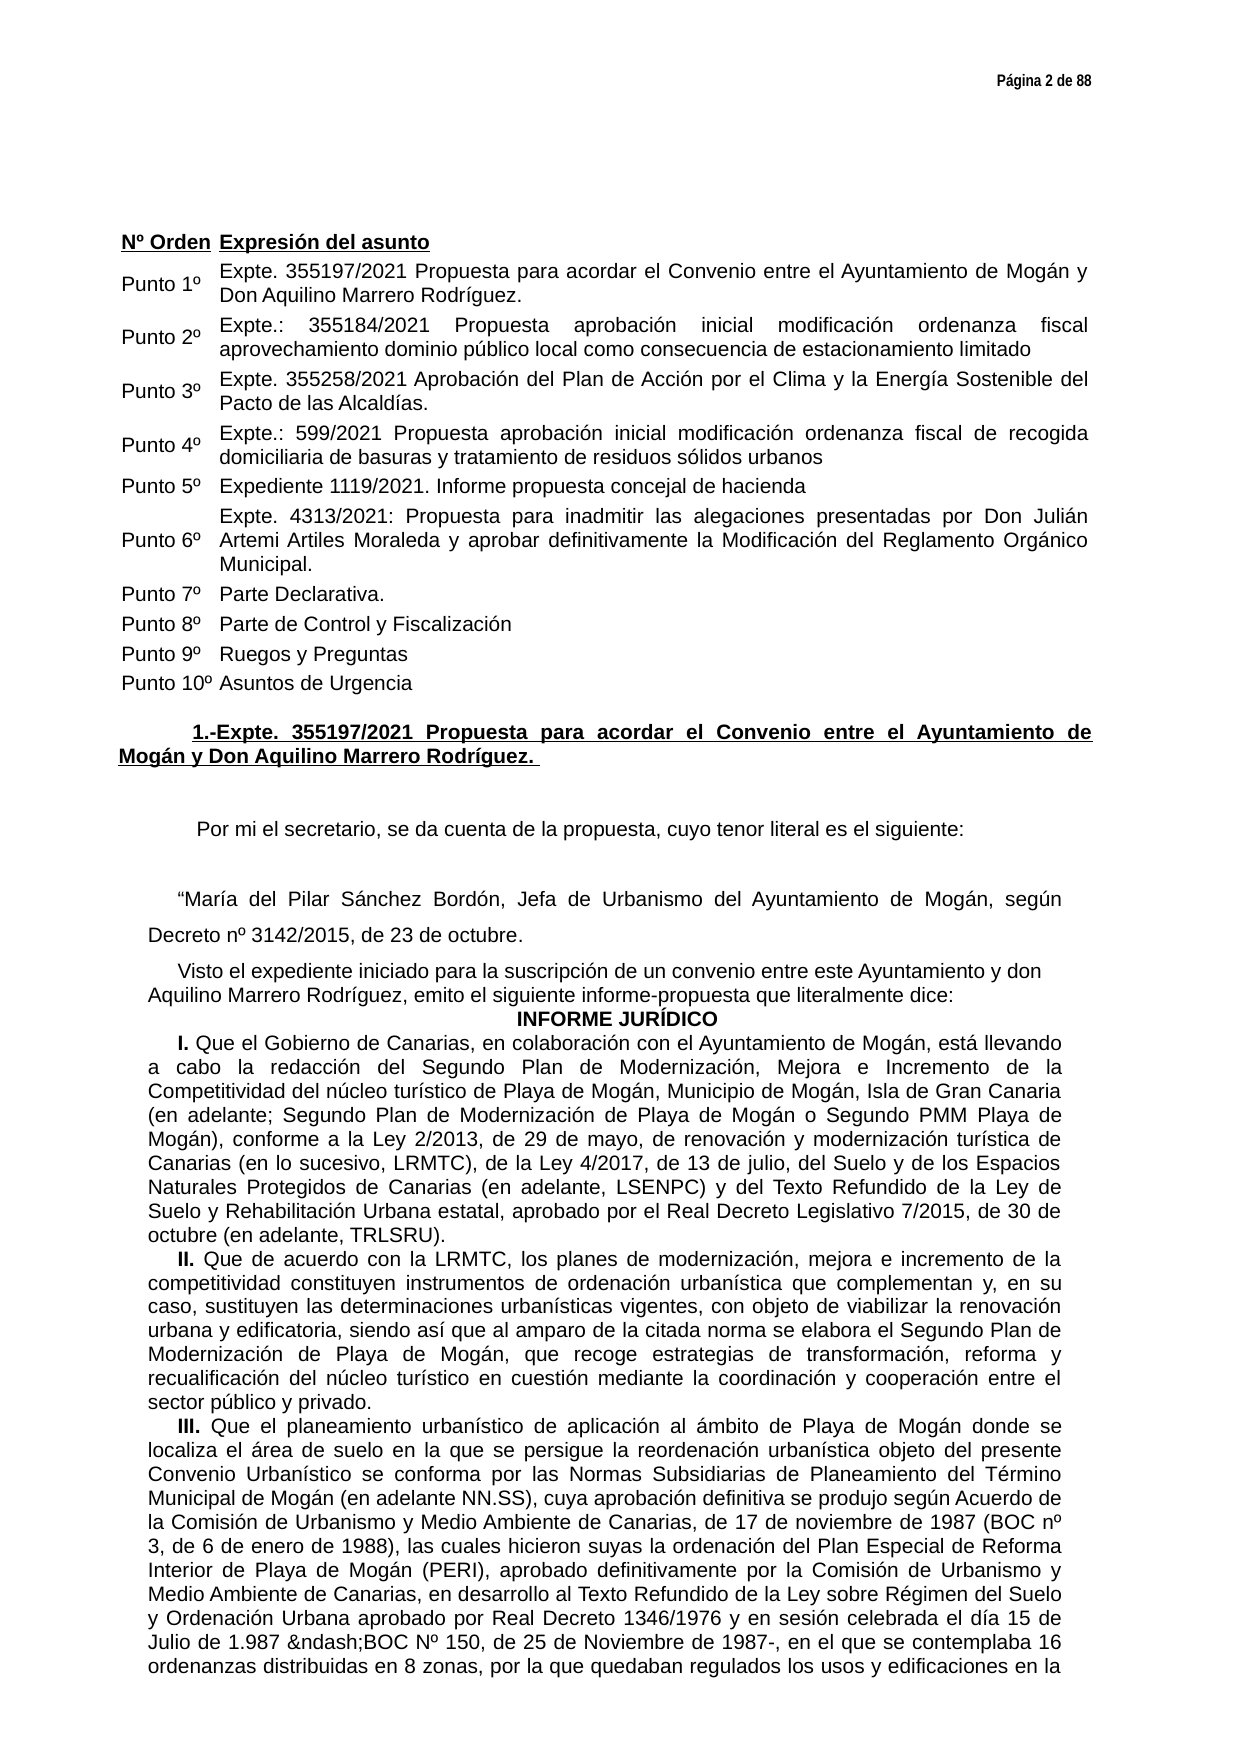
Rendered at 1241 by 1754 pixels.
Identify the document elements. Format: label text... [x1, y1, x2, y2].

table_cell Punto 2º [118, 310, 216, 364]
table_cell Parte Declarativa. [216, 579, 1092, 609]
text Visto el expediente iniciado para la suscripción de un convenio entre este Ayuntamiento y don Aquilino Marrero Rodríguez, emito el siguiente informe-propuesta que literalmente dice: [148, 959, 1063, 1007]
table_cell Punto 8º [118, 609, 216, 638]
text II. Que de acuerdo con la LRMTC, los planes de modernización, mejora e incremento de la competitividad constituyen instrumentos de ordenación urbanística que complementan y, en su caso, sustituyen las determinaciones urbanísticas vigentes, con objeto de viabilizar la renovación urbana y edificatoria, siendo así que al amparo de la citada norma se elabora el Segundo Plan de Modernización de Playa de Mogán, que recoge estrategias de transformación, reforma y recualificación del núcleo turístico en cuestión mediante la coordinación y cooperación entre el sector público y privado. [148, 1246, 1063, 1414]
table_cell Asuntos de Urgencia [216, 668, 1092, 698]
text I. Que el Gobierno de Canarias, en colaboración con el Ayuntamiento de Mogán, está llevando a cabo la redacción del Segundo Plan de Modernización, Mejora e Incremento de la Competitividad del núcleo turístico de Playa de Mogán, Municipio de Mogán, Isla de Gran Canaria (en adelante; Segundo Plan de Modernización de Playa de Mogán o Segundo PMM Playa de Mogán), conforme a la Ley 2/2013, de 29 de mayo, de renovación y modernización turística de Canarias (en lo sucesivo, LRMTC), de la Ley 4/2017, de 13 de julio, del Suelo y de los Espacios Naturales Protegidos de Canarias (en adelante, LSENPC) y del Texto Refundido de la Ley de Suelo y Rehabilitación Urbana estatal, aprobado por el Real Decreto Legislativo 7/2015, de 30 de octubre (en adelante, TRLSRU). [148, 1031, 1063, 1246]
text Por mi el secretario, se da cuenta de la propuesta, cuyo tenor literal es el siguiente: [118, 817, 1092, 841]
text III. Que el planeamiento urbanístico de aplicación al ámbito de Playa de Mogán donde se localiza el área de suelo en la que se persigue la reordenación urbanística objeto del presente Convenio Urbanístico se conforma por las Normas Subsidiarias de Planeamiento del Término Municipal de Mogán (en adelante NN.SS), cuya aprobación definitiva se produjo según Acuerdo de la Comisión de Urbanismo y Medio Ambiente de Canarias, de 17 de noviembre de 1987 (BOC nº 3, de 6 de enero de 1988), las cuales hicieron suyas la ordenación del Plan Especial de Reforma Interior de Playa de Mogán (PERI), aprobado definitivamente por la Comisión de Urbanismo y Medio Ambiente de Canarias, en desarrollo al Texto Refundido de la Ley sobre Régimen del Suelo y Ordenación Urbana aprobado por Real Decreto 1346/1976 y en sesión celebrada el día 15 de Julio de 1.987 &ndash;BOC Nº 150, de 25 de Noviembre de 1987-, en el que se contemplaba 16 ordenanzas distribuidas en 8 zonas, por la que quedaban regulados los usos y edificaciones en la [148, 1414, 1063, 1678]
table_cell Punto 1º [118, 256, 216, 310]
table_cell Expte. 4313/2021: Propuesta para inadmitir las alegaciones presentadas por Don Julián Artemi Artiles Moraleda y aprobar definitivamente la Modificación del Reglamento Orgánico Municipal. [216, 501, 1092, 579]
table_cell Punto 9º [118, 639, 216, 668]
table_cell Parte de Control y Fiscalización [216, 609, 1092, 638]
table_cell Ruegos y Preguntas [216, 639, 1092, 668]
table_header Expresión del asunto [216, 227, 1092, 256]
table_cell Expte.: 599/2021 Propuesta aprobación inicial modificación ordenanza fiscal de recogida domiciliaria de basuras y tratamiento de residuos sólidos urbanos [216, 418, 1092, 471]
table_cell Expte. 355197/2021 Propuesta para acordar el Convenio entre el Ayuntamiento de Mogán y Don Aquilino Marrero Rodríguez. [216, 256, 1092, 310]
table_cell Expte. 355258/2021 Aprobación del Plan de Acción por el Clima y la Energía Sostenible del Pacto de las Alcaldías. [216, 364, 1092, 418]
text “María del Pilar Sánchez Bordón, Jefa de Urbanismo del Ayuntamiento de Mogán, según Decreto nº 3142/2015, de 23 de octubre. [148, 887, 1063, 947]
table_cell Punto 10º [118, 668, 216, 698]
table_cell Punto 7º [118, 579, 216, 609]
table_cell Punto 3º [118, 364, 216, 418]
table_header Nº Orden [118, 227, 216, 256]
table_cell Punto 5º [118, 471, 216, 501]
text 1.-Expte. 355197/2021 Propuesta para acordar el Convenio entre el Ayuntamiento de Mogán y Don Aquilino Marrero Rodríguez. [118, 698, 1092, 768]
text INFORME JURÍDICO [148, 1007, 1063, 1031]
table_cell Expte.: 355184/2021 Propuesta aprobación inicial modificación ordenanza fiscal aprovechamiento dominio público local como consecuencia de estacionamiento limitado [216, 310, 1092, 364]
table_cell Expediente 1119/2021. Informe propuesta concejal de hacienda [216, 471, 1092, 501]
table_cell Punto 6º [118, 501, 216, 579]
table_cell Punto 4º [118, 418, 216, 471]
